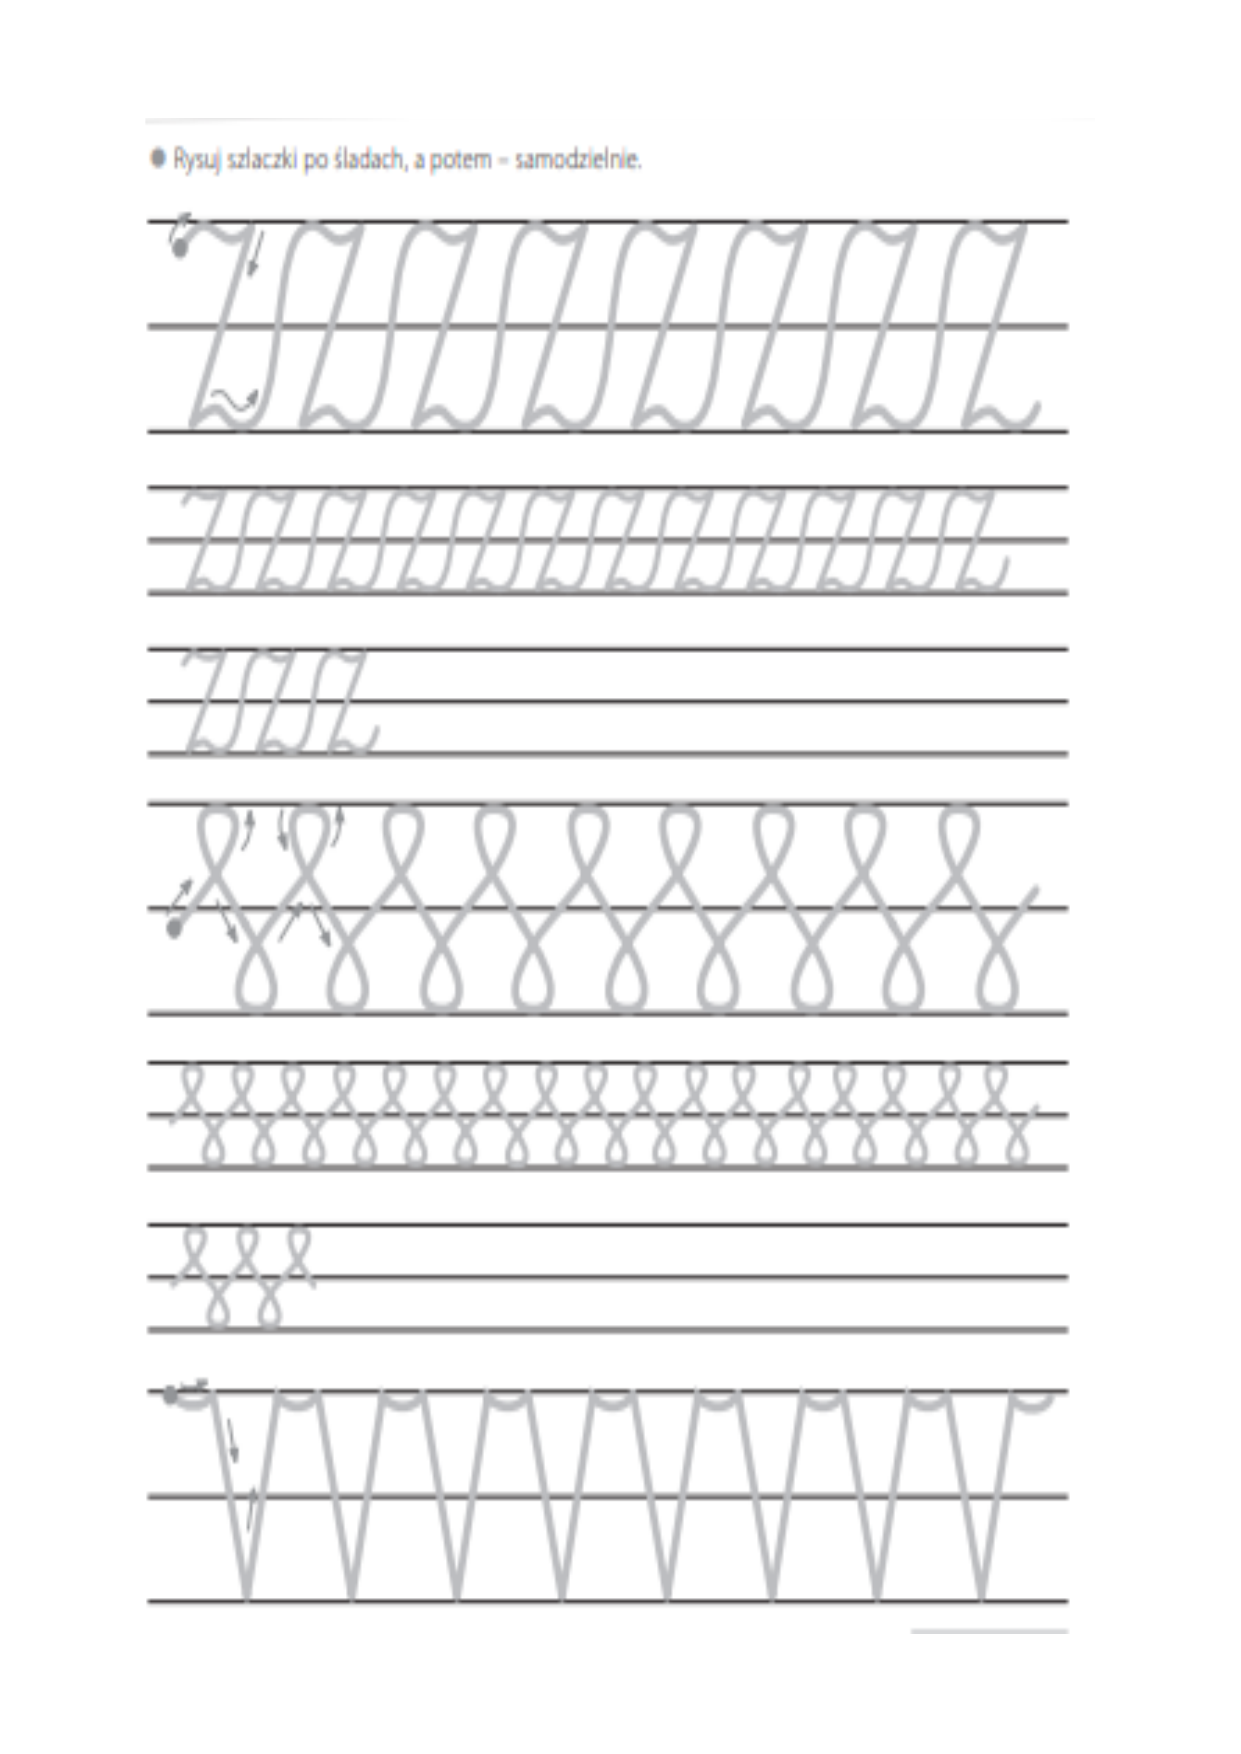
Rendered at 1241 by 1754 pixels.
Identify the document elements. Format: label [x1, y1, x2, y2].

picture [145, 118, 1095, 1634]
